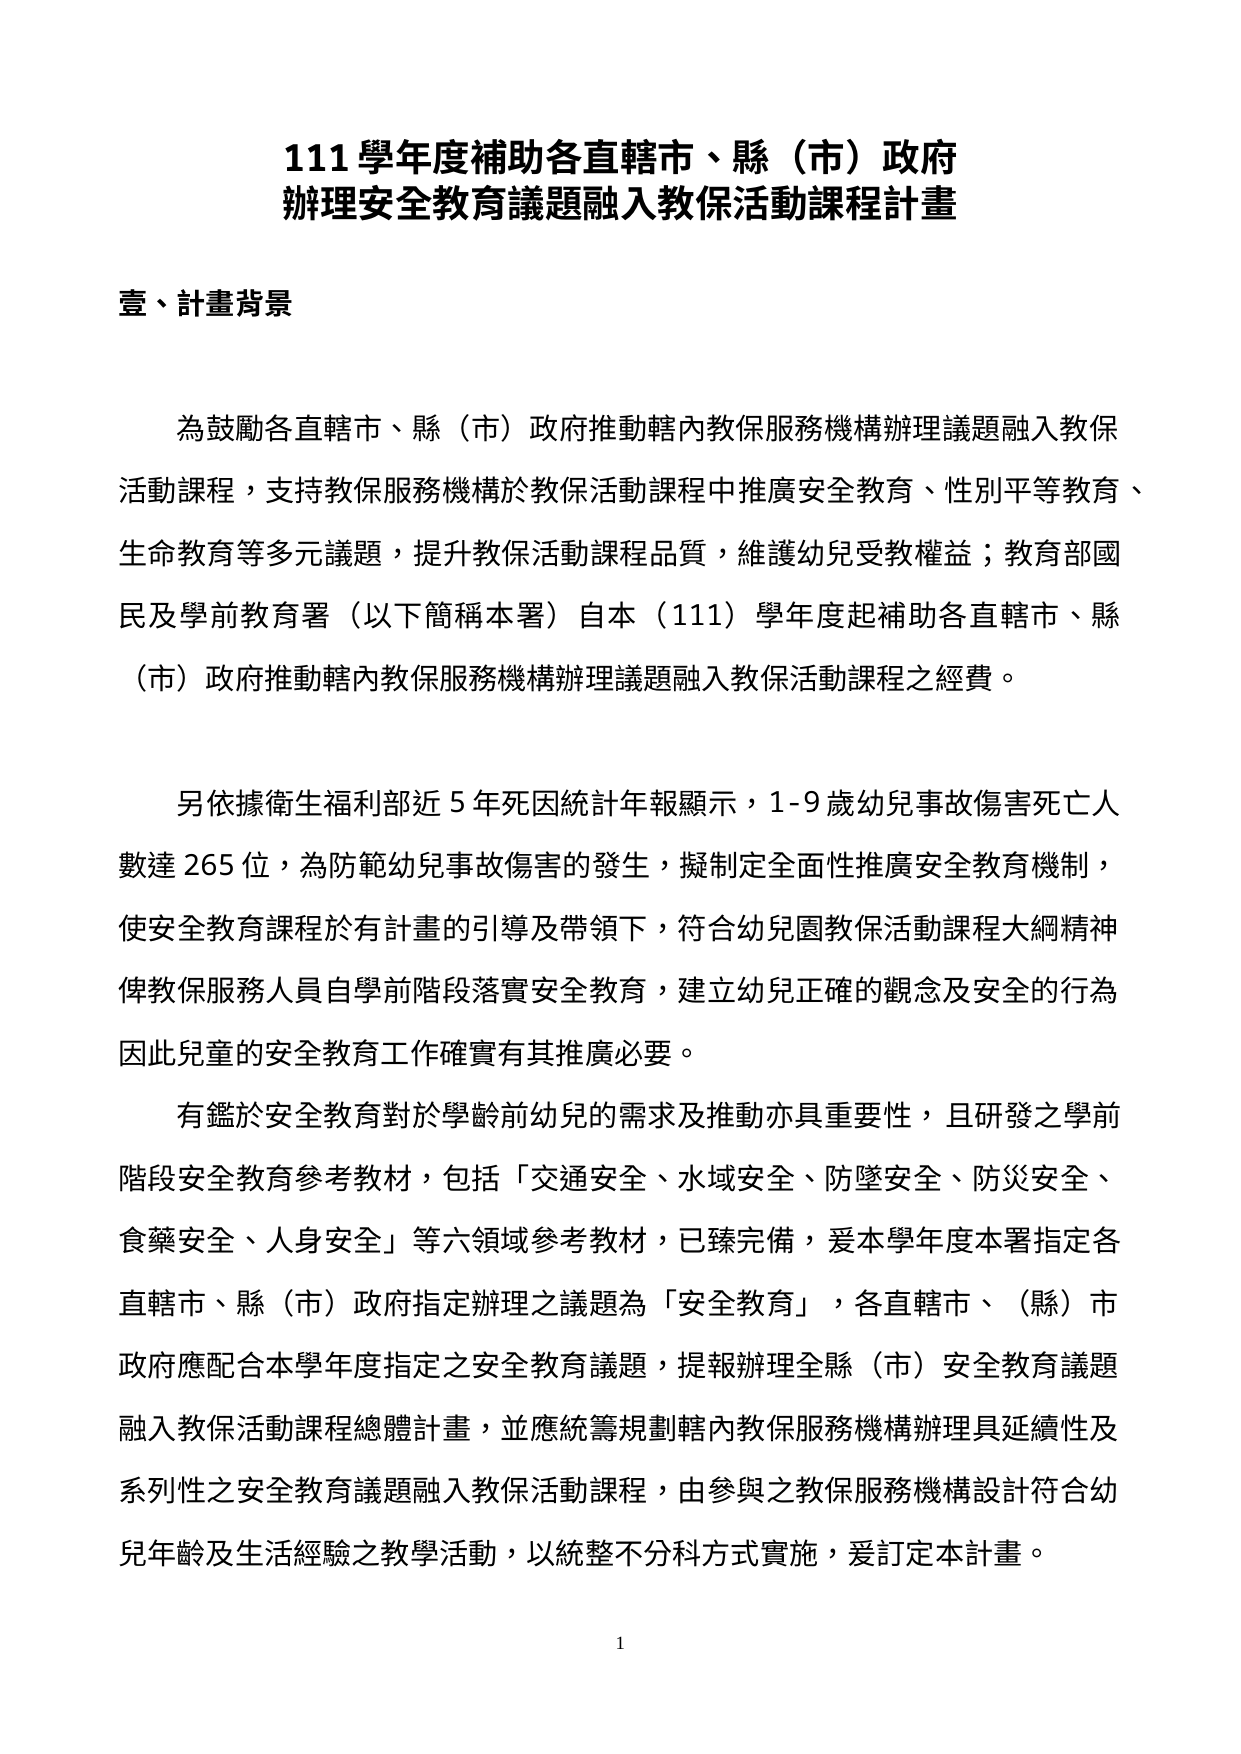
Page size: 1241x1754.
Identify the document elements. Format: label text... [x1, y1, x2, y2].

text 為鼓勵各直轄市、縣（市）政府推動轄內教保服務機構辦理議題融入教保活動課程，支持教保服務機構於教保活動課程中推廣安全教育、性別平等教育、生命教育等多元議題，提升教保活動課程品質，維護幼兒受教權益；教育部國民及學前教育署（以下簡稱本署）自本（111）學年度起補助各直轄市、縣（市）政府推動轄內教保服務機構辦理議題融入教保活動課程之經費。 [118, 385, 1122, 697]
text 辦理安全教育議題融入教保活動課程計畫 [118, 181, 1122, 226]
text 另依據衛生福利部近5年死因統計年報顯示，1-9歲幼兒事故傷害死亡人數達265位，為防範幼兒事故傷害的發生，擬制定全面性推廣安全教育機制，使安全教育課程於有計畫的引導及帶領下，符合幼兒園教保活動課程大綱精神，俾教保服務人員自學前階段落實安全教育，建立幼兒正確的觀念及安全的行為，因此兒童的安全教育工作確實有其推廣必要。 [118, 760, 1122, 1072]
text 壹、計畫背景 [118, 260, 1122, 322]
text 111學年度補助各直轄市、縣（市）政府 [118, 135, 1122, 181]
text 有鑑於安全教育對於學齡前幼兒的需求及推動亦具重要性，且研發之學前階段安全教育參考教材，包括「交通安全、水域安全、防墜安全、防災安全、食藥安全、人身安全」等六領域參考教材，已臻完備，爰本學年度本署指定各直轄市、縣（市）政府指定辦理之議題為「安全教育」，各直轄市、（縣）市政府應配合本學年度指定之安全教育議題，提報辦理全縣（市）安全教育議題融入教保活動課程總體計畫，並應統籌規劃轄內教保服務機構辦理具延續性及系列性之安全教育議題融入教保活動課程，由參與之教保服務機構設計符合幼兒年齡及生活經驗之教學活動，以統整不分科方式實施，爰訂定本計畫。 [118, 1072, 1122, 1572]
